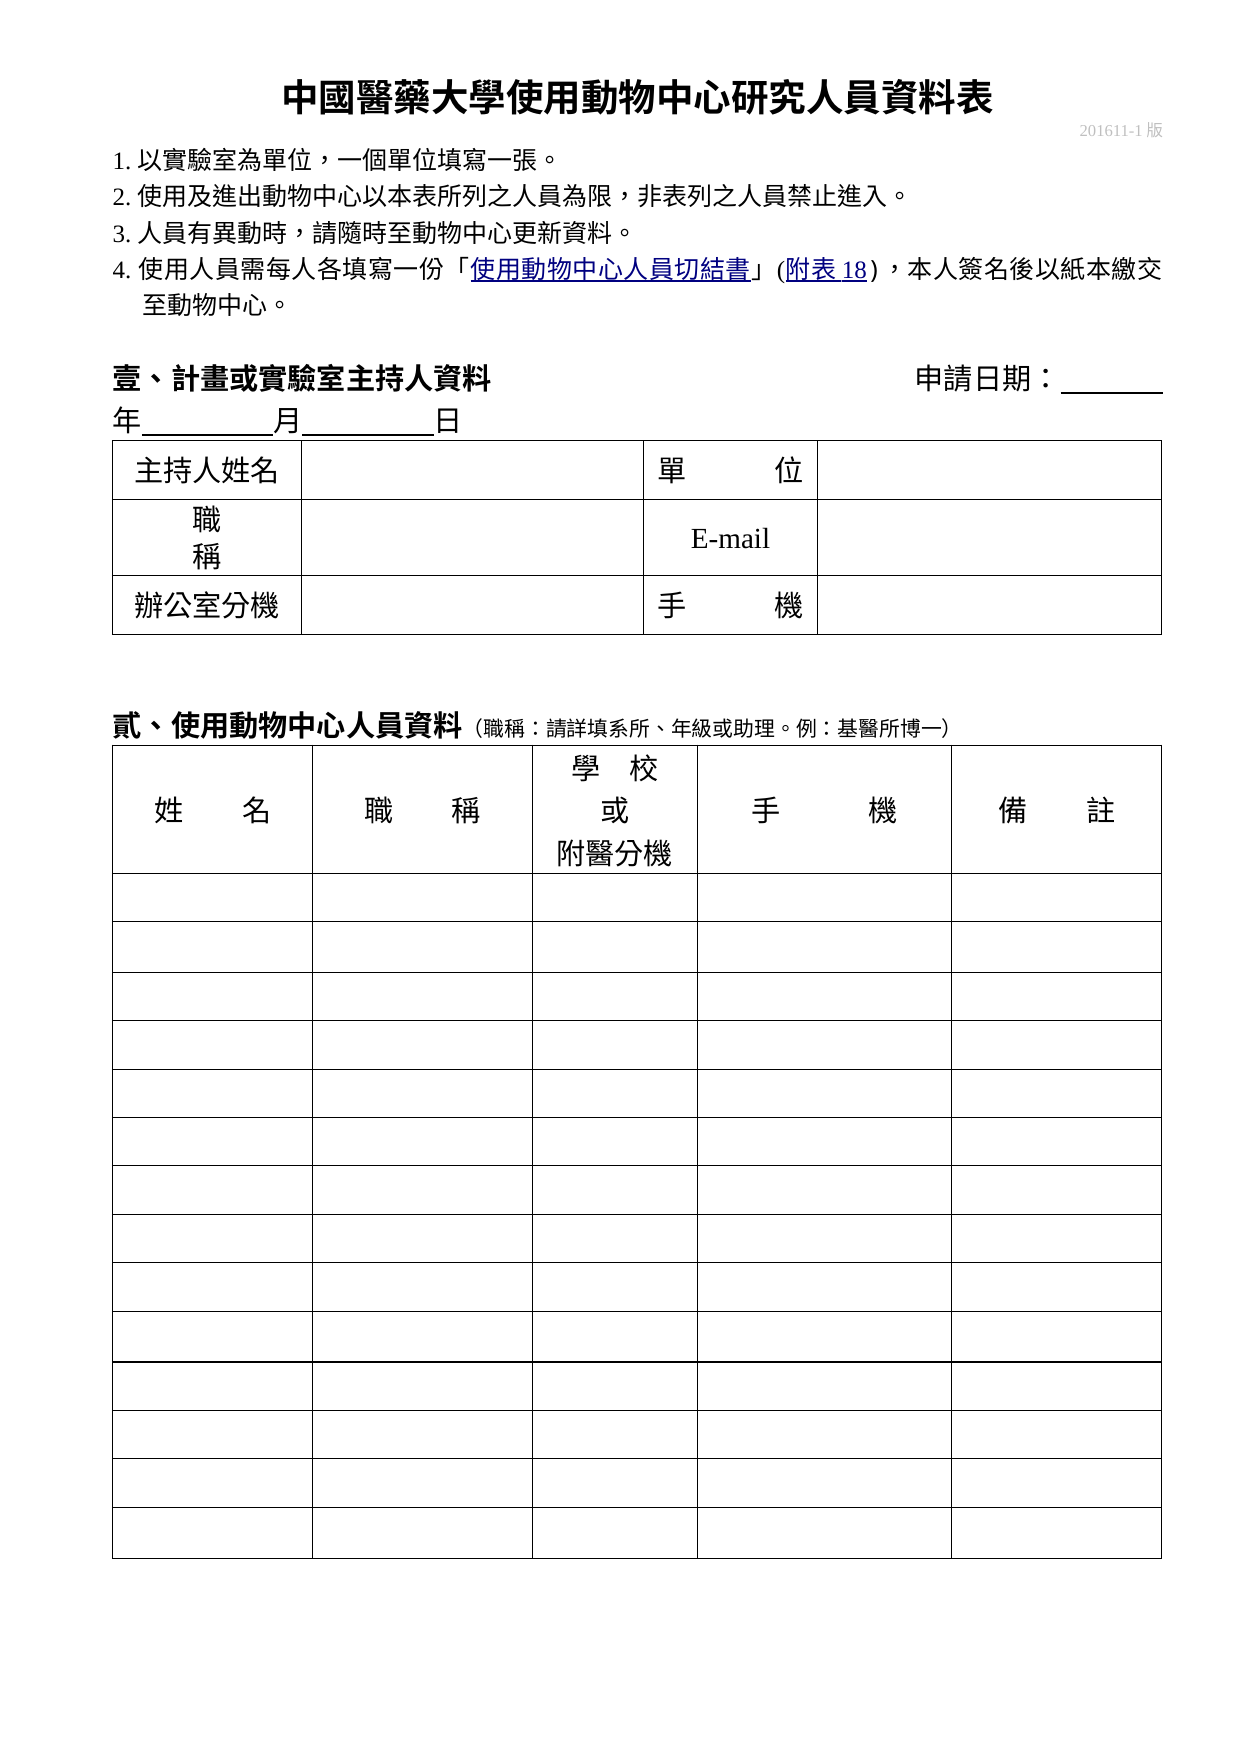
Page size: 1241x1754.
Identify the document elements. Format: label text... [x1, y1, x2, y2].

text 貳、使用動物中心人員資料（職稱：請詳填系所、年級或助理。例：基醫所博一） [112, 702, 1162, 744]
table_cell [113, 1263, 312, 1311]
table_cell [952, 1508, 1161, 1557]
table_cell 職 稱 [113, 500, 301, 575]
table_cell [698, 1508, 951, 1557]
table_cell [698, 874, 951, 921]
table_cell [313, 874, 532, 921]
table_cell [302, 576, 643, 634]
table_cell [533, 1508, 697, 1557]
table_cell [533, 922, 697, 972]
table_cell [533, 973, 697, 1020]
table_cell [113, 1070, 312, 1117]
table_cell [698, 1215, 951, 1262]
table_cell [698, 922, 951, 972]
table_cell [313, 1215, 532, 1262]
table_cell [113, 922, 312, 972]
table_cell [113, 1215, 312, 1262]
table_cell [313, 1070, 532, 1117]
table_cell [313, 1166, 532, 1214]
text 中國醫藥大學使用動物中心研究人員資料表 [112, 68, 1162, 122]
table_cell [313, 922, 532, 972]
table_header 備 註 [952, 746, 1161, 872]
table_cell [952, 874, 1161, 921]
table_cell E-mail [644, 500, 817, 575]
table_cell [313, 1459, 532, 1507]
table_cell [533, 1263, 697, 1311]
text 1. 以實驗室為單位，一個單位填寫一張。 [112, 141, 1162, 177]
table_cell [818, 576, 1161, 634]
table_cell [952, 1021, 1161, 1068]
table_cell [533, 1070, 697, 1117]
table_cell [313, 973, 532, 1020]
table_cell [698, 1363, 951, 1410]
table_cell [113, 874, 312, 921]
table_cell [952, 1411, 1161, 1458]
table_cell [698, 973, 951, 1020]
table_cell [698, 1118, 951, 1165]
table_header 職 稱 [313, 746, 532, 872]
text 3. 人員有異動時，請隨時至動物中心更新資料。 [112, 213, 1162, 249]
table_cell [313, 1508, 532, 1557]
table_cell [952, 1118, 1161, 1165]
table_cell [533, 1021, 697, 1068]
table_cell [698, 1070, 951, 1117]
table_cell [113, 1363, 312, 1410]
table_cell [698, 1263, 951, 1311]
table_cell [952, 973, 1161, 1020]
table_cell 手 機 [644, 576, 817, 634]
table_cell [952, 1166, 1161, 1214]
table_cell [113, 1459, 312, 1507]
table_header 單 位 [644, 441, 817, 499]
table_cell [113, 1312, 312, 1361]
table_cell [313, 1312, 532, 1361]
table_cell [698, 1459, 951, 1507]
table_cell [952, 1312, 1161, 1361]
table_header 手 機 [698, 746, 951, 872]
table_cell [533, 874, 697, 921]
table_cell [313, 1363, 532, 1410]
text 2. 使用及進出動物中心以本表所列之人員為限，非表列之人員禁止進入。 [112, 177, 1162, 213]
table_cell [313, 1263, 532, 1311]
table_cell [302, 500, 643, 575]
table_cell [313, 1411, 532, 1458]
table_cell [698, 1411, 951, 1458]
table_header [818, 441, 1161, 499]
table_header [302, 441, 643, 499]
table_cell [952, 1215, 1161, 1262]
text 壹、計畫或實驗室主持人資料 申請日期： 年 月 日 [112, 355, 1162, 440]
text 4. 使用人員需每人各填寫一份「使用動物中心人員切結書」(附表18)，本人簽名後以紙本繳交至動物中心。 [112, 249, 1162, 322]
table_cell [952, 922, 1161, 972]
table_header 主持人姓名 [113, 441, 301, 499]
table_cell [113, 1166, 312, 1214]
table_cell [313, 1118, 532, 1165]
text 201611-1版 [112, 122, 1162, 141]
table_header 學 校 或 附醫分機 [533, 746, 697, 872]
table_cell [113, 1411, 312, 1458]
table_cell [113, 1118, 312, 1165]
table_cell [113, 1508, 312, 1557]
table_cell [533, 1215, 697, 1262]
table_cell [533, 1363, 697, 1410]
table_cell [533, 1411, 697, 1458]
table_cell [533, 1459, 697, 1507]
table_cell [698, 1166, 951, 1214]
table_cell [313, 1021, 532, 1068]
table_cell [698, 1021, 951, 1068]
table_cell [952, 1363, 1161, 1410]
table_cell [952, 1263, 1161, 1311]
table_cell [113, 1021, 312, 1068]
table_cell 辦公室分機 [113, 576, 301, 634]
table_cell [698, 1312, 951, 1361]
table_header 姓 名 [113, 746, 312, 872]
table_cell [533, 1312, 697, 1361]
table_cell [533, 1118, 697, 1165]
table_cell [818, 500, 1161, 575]
table_cell [952, 1459, 1161, 1507]
table_cell [533, 1166, 697, 1214]
table_cell [113, 973, 312, 1020]
table_cell [952, 1070, 1161, 1117]
